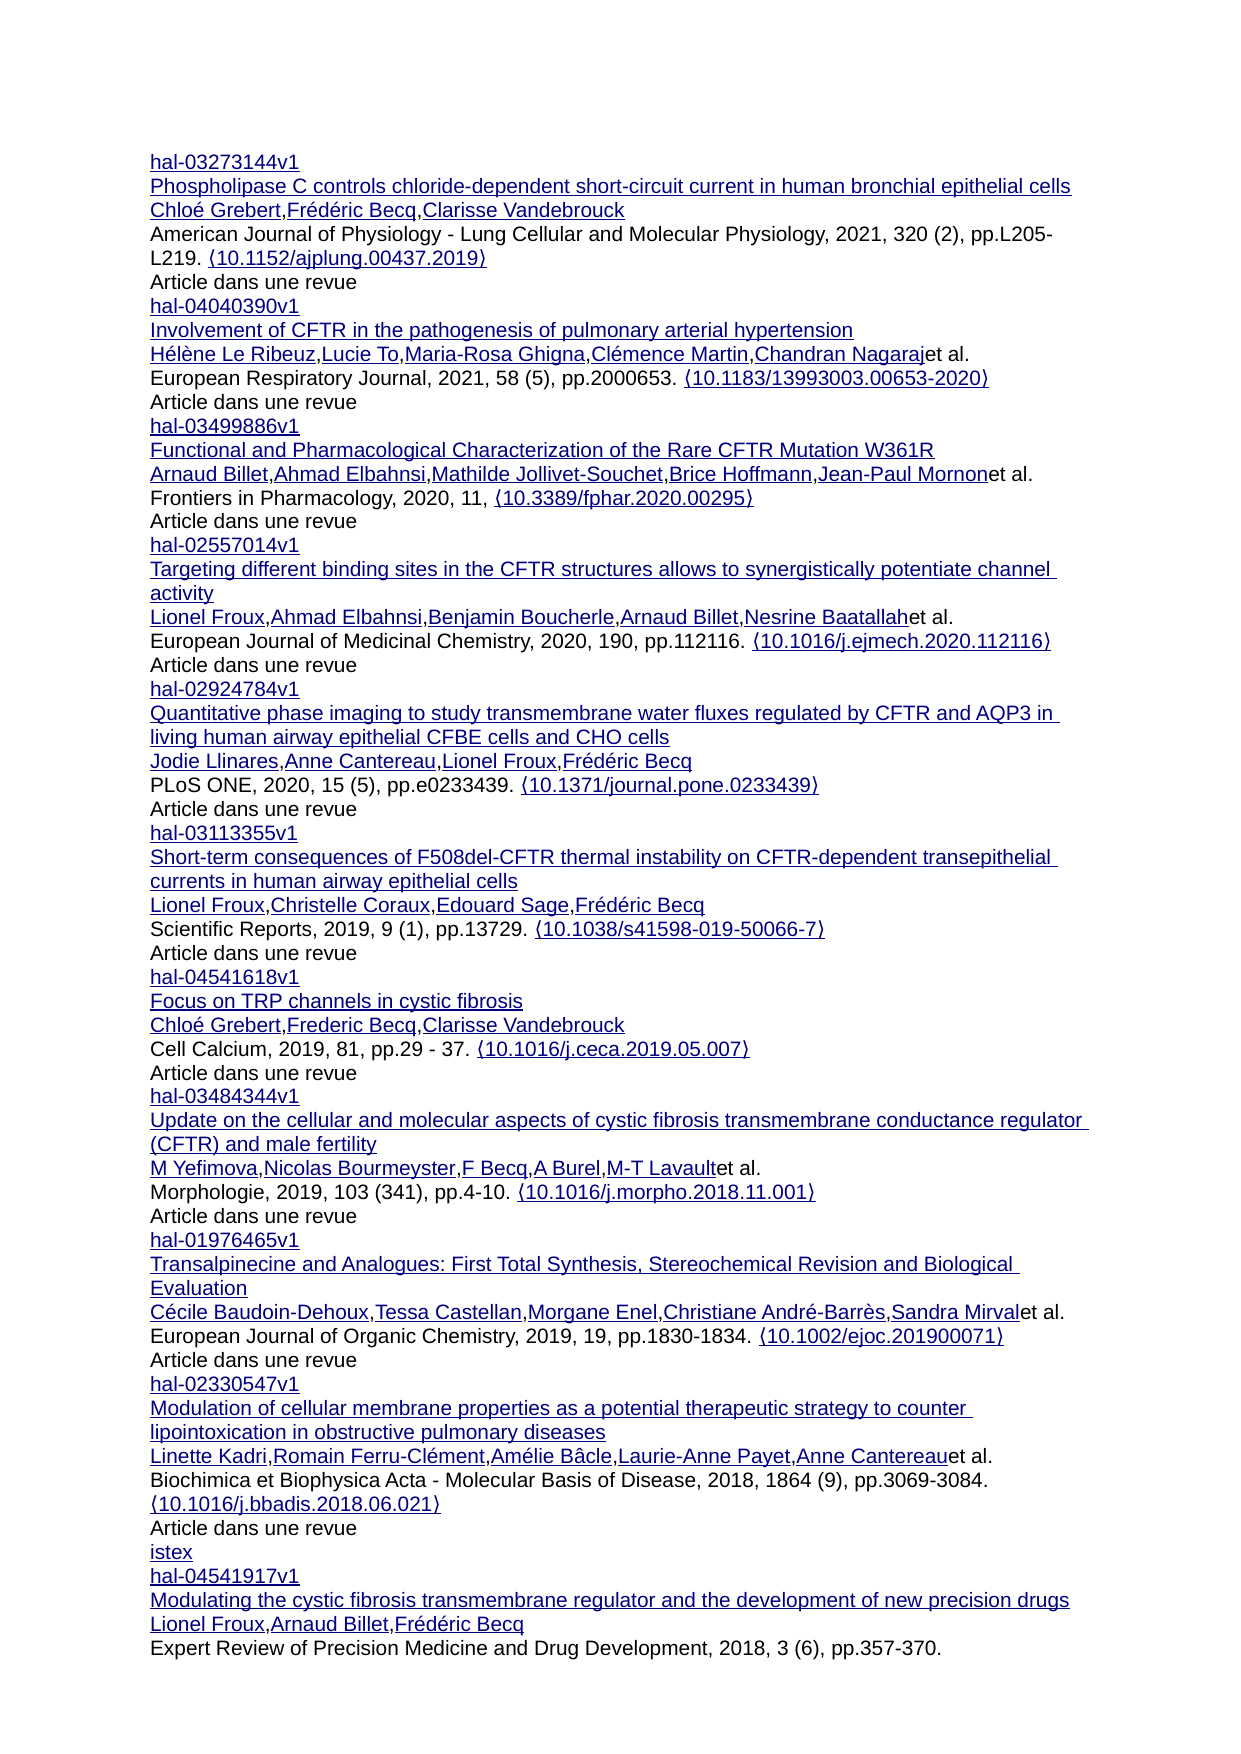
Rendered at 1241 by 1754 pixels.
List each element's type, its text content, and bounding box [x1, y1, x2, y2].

table_cell Transalpinecine and Analogues: First Total Synthesis, Stereochemical Revision and Biological Evaluation Cécile Baudoin-Dehoux,Tessa Castellan,Morgane Enel,Christiane André-Barrès,Sandra Mirvalet al. European Journal of Organic Chemistry, 2019, 19, pp.1830-1834. ⟨10.1002/ejoc.201900071⟩ Article dans une revue hal-02330547v1 [150, 1252, 1090, 1396]
table_cell Involvement of CFTR in the pathogenesis of pulmonary arterial hypertension Hélène Le Ribeuz,Lucie To,Maria-Rosa Ghigna,Clémence Martin,Chandran Nagarajet al. European Respiratory Journal, 2021, 58 (5), pp.2000653. ⟨10.1183/13993003.00653-2020⟩ Article dans une revue hal-03499886v1 [150, 318, 1090, 437]
table_cell Modulation of cellular membrane properties as a potential therapeutic strategy to counter lipointoxication in obstructive pulmonary diseases Linette Kadri,Romain Ferru-Clément,Amélie Bâcle,Laurie-Anne Payet,Anne Cantereauet al. Biochimica et Biophysica Acta - Molecular Basis of Disease, 2018, 1864 (9), pp.3069-3084. ⟨10.1016/j.bbadis.2018.06.021⟩ Article dans une revue istex hal-04541917v1 [150, 1396, 1090, 1587]
table_cell Update on the cellular and molecular aspects of cystic fibrosis transmembrane conductance regulator (CFTR) and male fertility M Yefimova,Nicolas Bourmeyster,F Becq,A Burel,M-T Lavaultet al. Morphologie, 2019, 103 (341), pp.4-10. ⟨10.1016/j.morpho.2018.11.001⟩ Article dans une revue hal-01976465v1 [150, 1108, 1090, 1252]
table_cell Targeting different binding sites in the CFTR structures allows to synergistically potentiate channel activity Lionel Froux,Ahmad Elbahnsi,Benjamin Boucherle,Arnaud Billet,Nesrine Baatallahet al. European Journal of Medicinal Chemistry, 2020, 190, pp.112116. ⟨10.1016/j.ejmech.2020.112116⟩ Article dans une revue hal-02924784v1 [150, 557, 1090, 701]
table_cell Modulating the cystic fibrosis transmembrane regulator and the development of new precision drugs Lionel Froux,Arnaud Billet,Frédéric Becq Expert Review of Precision Medicine and Drug Development, 2018, 3 (6), pp.357-370. [150, 1588, 1090, 1659]
table_cell Short-term consequences of F508del-CFTR thermal instability on CFTR-dependent transepithelial currents in human airway epithelial cells Lionel Froux,Christelle Coraux,Edouard Sage,Frédéric Becq Scientific Reports, 2019, 9 (1), pp.13729. ⟨10.1038/s41598-019-50066-7⟩ Article dans une revue hal-04541618v1 [150, 845, 1090, 988]
table_cell Focus on TRP channels in cystic fibrosis Chloé Grebert,Frederic Becq,Clarisse Vandebrouck Cell Calcium, 2019, 81, pp.29 - 37. ⟨10.1016/j.ceca.2019.05.007⟩ Article dans une revue hal-03484344v1 [150, 989, 1090, 1108]
table_cell Quantitative phase imaging to study transmembrane water fluxes regulated by CFTR and AQP3 in living human airway epithelial CFBE cells and CHO cells Jodie Llinares,Anne Cantereau,Lionel Froux,Frédéric Becq PLoS ONE, 2020, 15 (5), pp.e0233439. ⟨10.1371/journal.pone.0233439⟩ Article dans une revue hal-03113355v1 [150, 701, 1090, 845]
table_cell hal-03273144v1 [150, 150, 1090, 174]
table_cell Phospholipase C controls chloride-dependent short-circuit current in human bronchial epithelial cells Chloé Grebert,Frédéric Becq,Clarisse Vandebrouck American Journal of Physiology - Lung Cellular and Molecular Physiology, 2021, 320 (2), pp.L205-L219. ⟨10.1152/ajplung.00437.2019⟩ Article dans une revue hal-04040390v1 [150, 174, 1090, 318]
table_cell Functional and Pharmacological Characterization of the Rare CFTR Mutation W361R Arnaud Billet,Ahmad Elbahnsi,Mathilde Jollivet-Souchet,Brice Hoffmann,Jean-Paul Mornonet al. Frontiers in Pharmacology, 2020, 11, ⟨10.3389/fphar.2020.00295⟩ Article dans une revue hal-02557014v1 [150, 438, 1090, 557]
